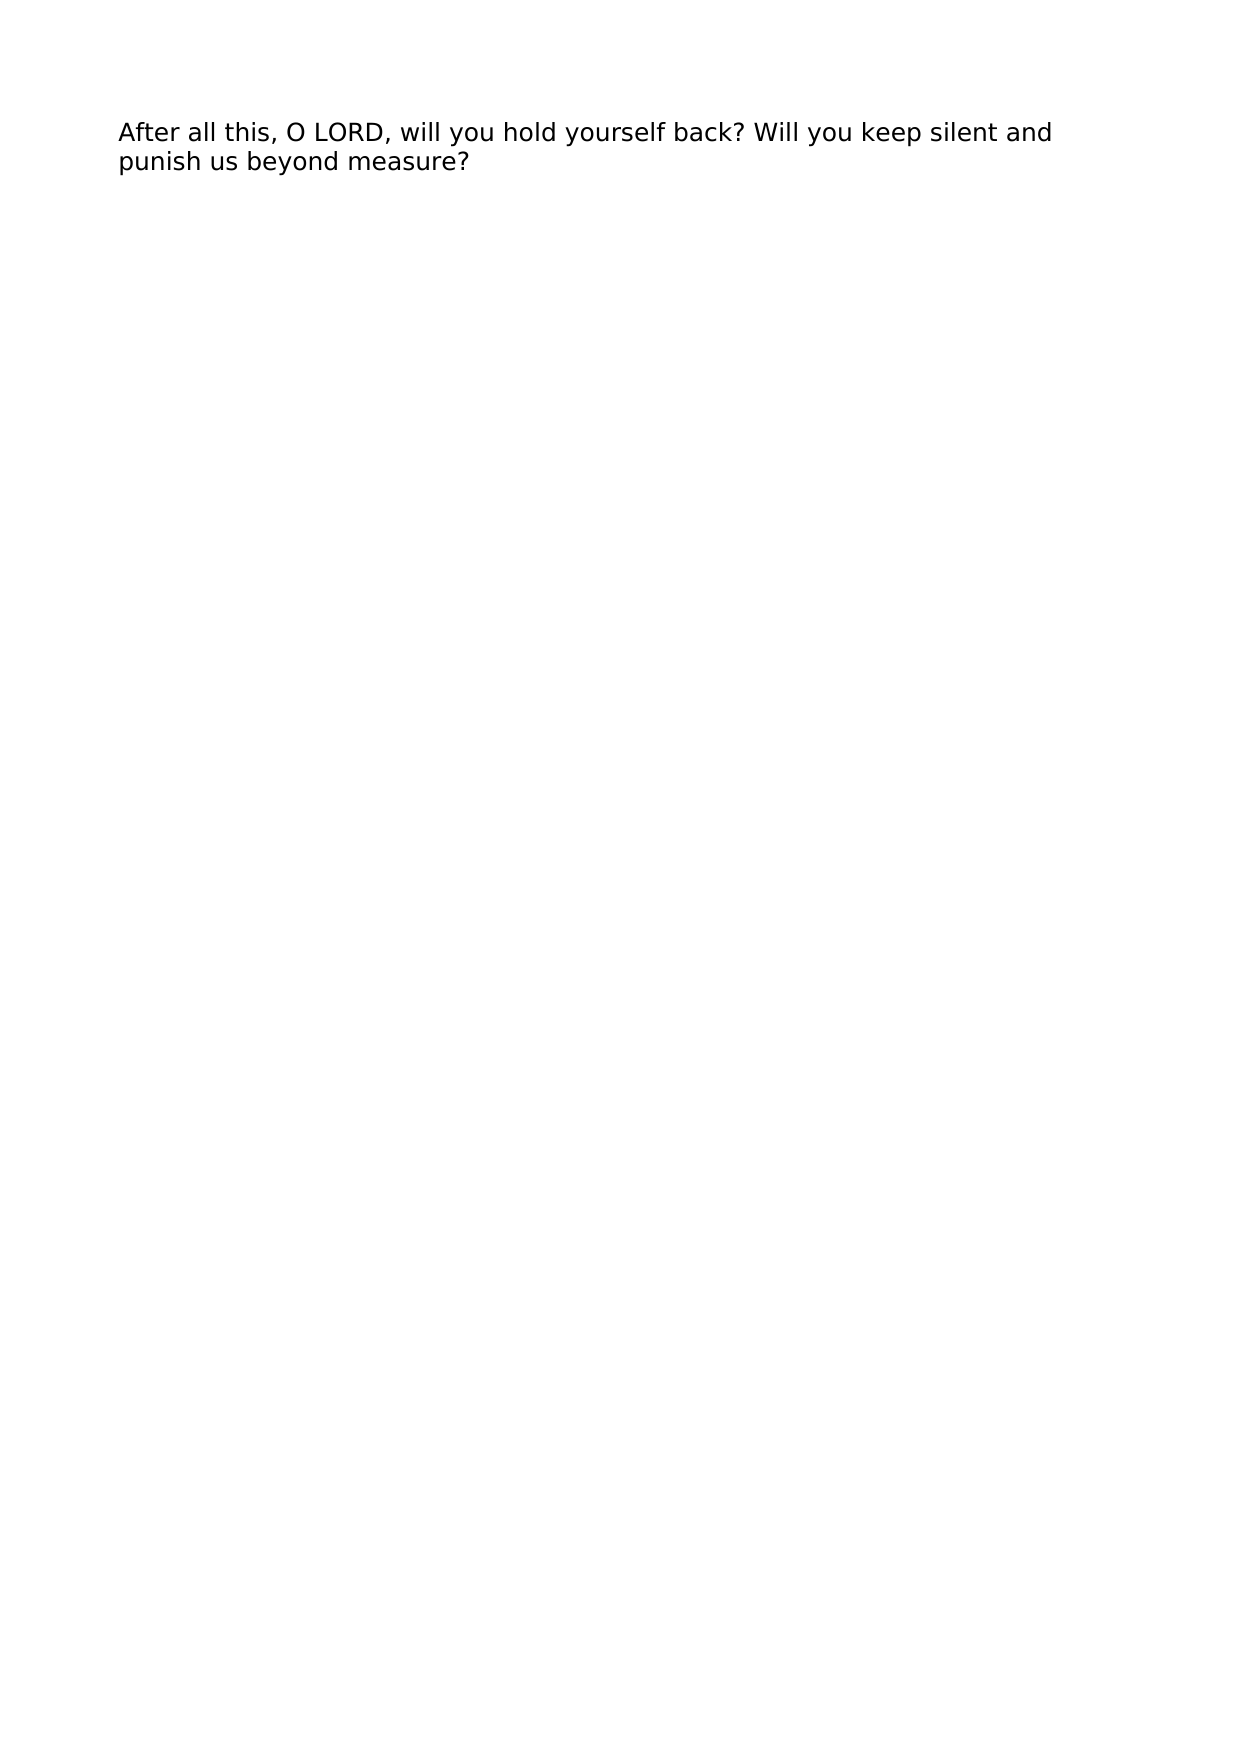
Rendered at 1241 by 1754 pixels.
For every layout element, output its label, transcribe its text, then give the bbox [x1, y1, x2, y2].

text After all this, O LORD, will you hold yourself back? Will you keep silent and punish us beyond measure? [118, 118, 1122, 176]
